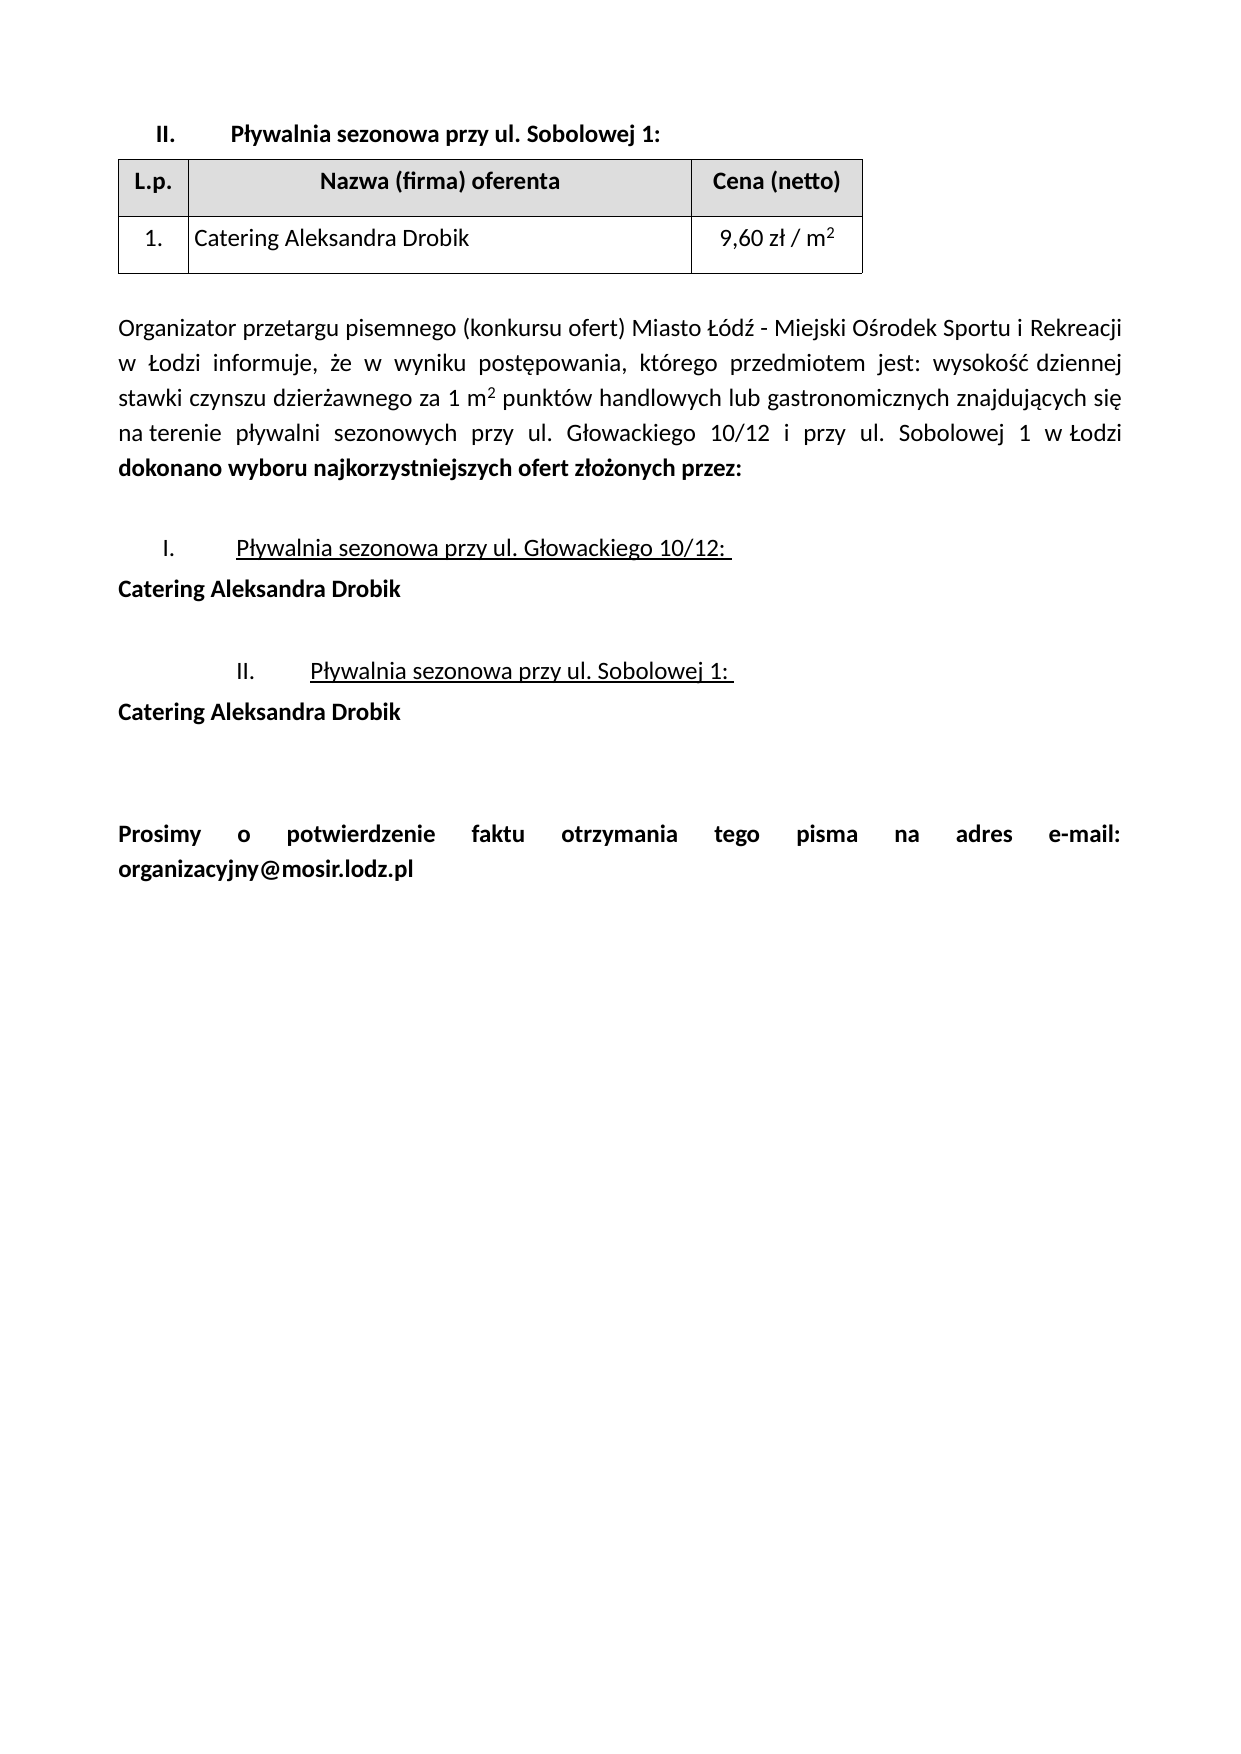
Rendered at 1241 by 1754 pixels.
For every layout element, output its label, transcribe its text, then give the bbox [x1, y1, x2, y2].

table_header Cena (netto) [692, 160, 862, 216]
table_cell 9,60 zł / m2 [692, 217, 862, 273]
text Catering Aleksandra Drobik [118, 573, 1122, 603]
table_header L.p. [119, 160, 188, 216]
text Prosimy o potwierdzenie faktu otrzymania tego pisma na adres e-mail: organizacyjny@mosir.lodz.pl [118, 818, 1122, 884]
table_header Nazwa (firma) oferenta [189, 160, 691, 216]
text Catering Aleksandra Drobik [118, 696, 1122, 726]
list Pływalnia sezonowa przy ul. Sobolowej 1: [156, 118, 1122, 149]
table_cell Catering Aleksandra Drobik [189, 217, 691, 273]
list Pływalnia sezonowa przy ul. Sobolowej 1: [236, 655, 1122, 685]
text Organizator przetargu pisemnego (konkursu ofert) Miasto Łódź - Miejski Ośrodek Sportu i Rekreacji w Łodzi informuje, że w wyniku postępowania, którego przedmiotem jest: wysokość dziennej stawki czynszu dzierżawnego za 1 m2 punktów handlowych lub gastronomicznych znajdujących się na terenie pływalni sezonowych przy ul. Głowackiego 10/12 i przy ul. Sobolowej 1 w Łodzi dokonano wyboru najkorzystniejszych ofert złożonych przez: [118, 312, 1122, 483]
table_cell 1. [119, 217, 188, 273]
list Pływalnia sezonowa przy ul. Głowackiego 10/12: [162, 532, 1122, 562]
